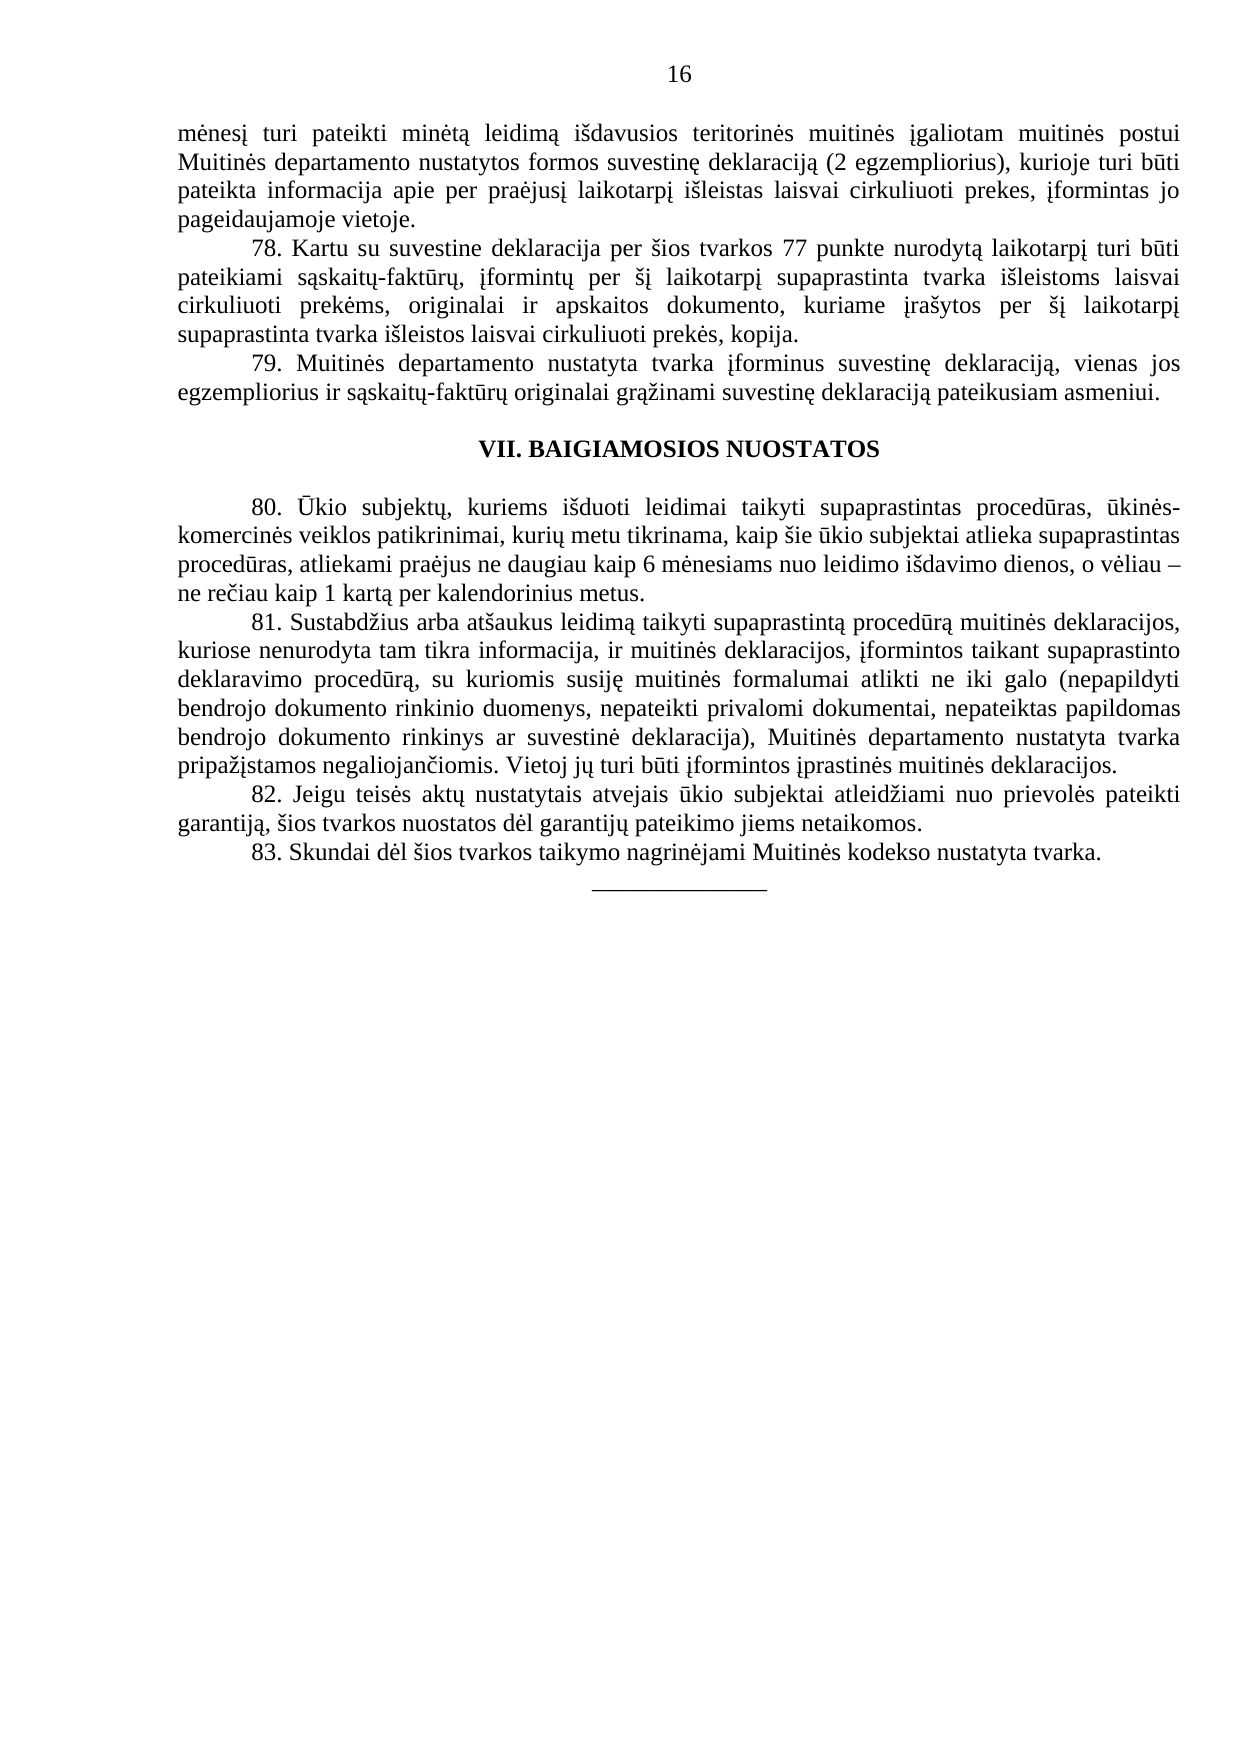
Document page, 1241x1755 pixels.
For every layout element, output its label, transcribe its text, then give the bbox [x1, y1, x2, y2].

text mėnesį turi pateikti minėtą leidimą išdavusios teritorinės muitinės įgaliotam muitinės postui Muitinės departamento nustatytos formos suvestinę deklaraciją (2 egzempliorius), kurioje turi būti pateikta informacija apie per praėjusį laikotarpį išleistas laisvai cirkuliuoti prekes, įformintas jo pageidaujamoje vietoje. [177, 118, 1181, 233]
text 78. Kartu su suvestine deklaracija per šios tvarkos 77 punkte nurodytą laikotarpį turi būti pateikiami sąskaitų-faktūrų, įformintų per šį laikotarpį supaprastinta tvarka išleistoms laisvai cirkuliuoti prekėms, originalai ir apskaitos dokumento, kuriame įrašytos per šį laikotarpį supaprastinta tvarka išleistos laisvai cirkuliuoti prekės, kopija. [177, 233, 1181, 348]
text 83. Skundai dėl šios tvarkos taikymo nagrinėjami Muitinės kodekso nustatyta tvarka. [177, 837, 1181, 866]
text 81. Sustabdžius arba atšaukus leidimą taikyti supaprastintą procedūrą muitinės deklaracijos, kuriose nenurodyta tam tikra informacija, ir muitinės deklaracijos, įformintos taikant supaprastinto deklaravimo procedūrą, su kuriomis susiję muitinės formalumai atlikti ne iki galo (nepapildyti bendrojo dokumento rinkinio duomenys, nepateikti privalomi dokumentai, nepateiktas papildomas bendrojo dokumento rinkinys ar suvestinė deklaracija), Muitinės departamento nustatyta tvarka pripažįstamos negaliojančiomis. Vietoj jų turi būti įformintos įprastinės muitinės deklaracijos. [177, 607, 1181, 779]
text ______________ [177, 866, 1181, 894]
text 79. Muitinės departamento nustatyta tvarka įforminus suvestinę deklaraciją, vienas jos egzempliorius ir sąskaitų-faktūrų originalai grąžinami suvestinę deklaraciją pateikusiam asmeniui. [177, 348, 1181, 406]
text 80. Ūkio subjektų, kuriems išduoti leidimai taikyti supaprastintas procedūras, ūkinės-komercinės veiklos patikrinimai, kurių metu tikrinama, kaip šie ūkio subjektai atlieka supaprastintas procedūras, atliekami praėjus ne daugiau kaip 6 mėnesiams nuo leidimo išdavimo dienos, o vėliau – ne rečiau kaip 1 kartą per kalendorinius metus. [177, 492, 1181, 607]
text 82. Jeigu teisės aktų nustatytais atvejais ūkio subjektai atleidžiami nuo prievolės pateikti garantiją, šios tvarkos nuostatos dėl garantijų pateikimo jiems netaikomos. [177, 779, 1181, 837]
text VII. BAIGIAMOSIOS NUOSTATOS [177, 434, 1181, 463]
